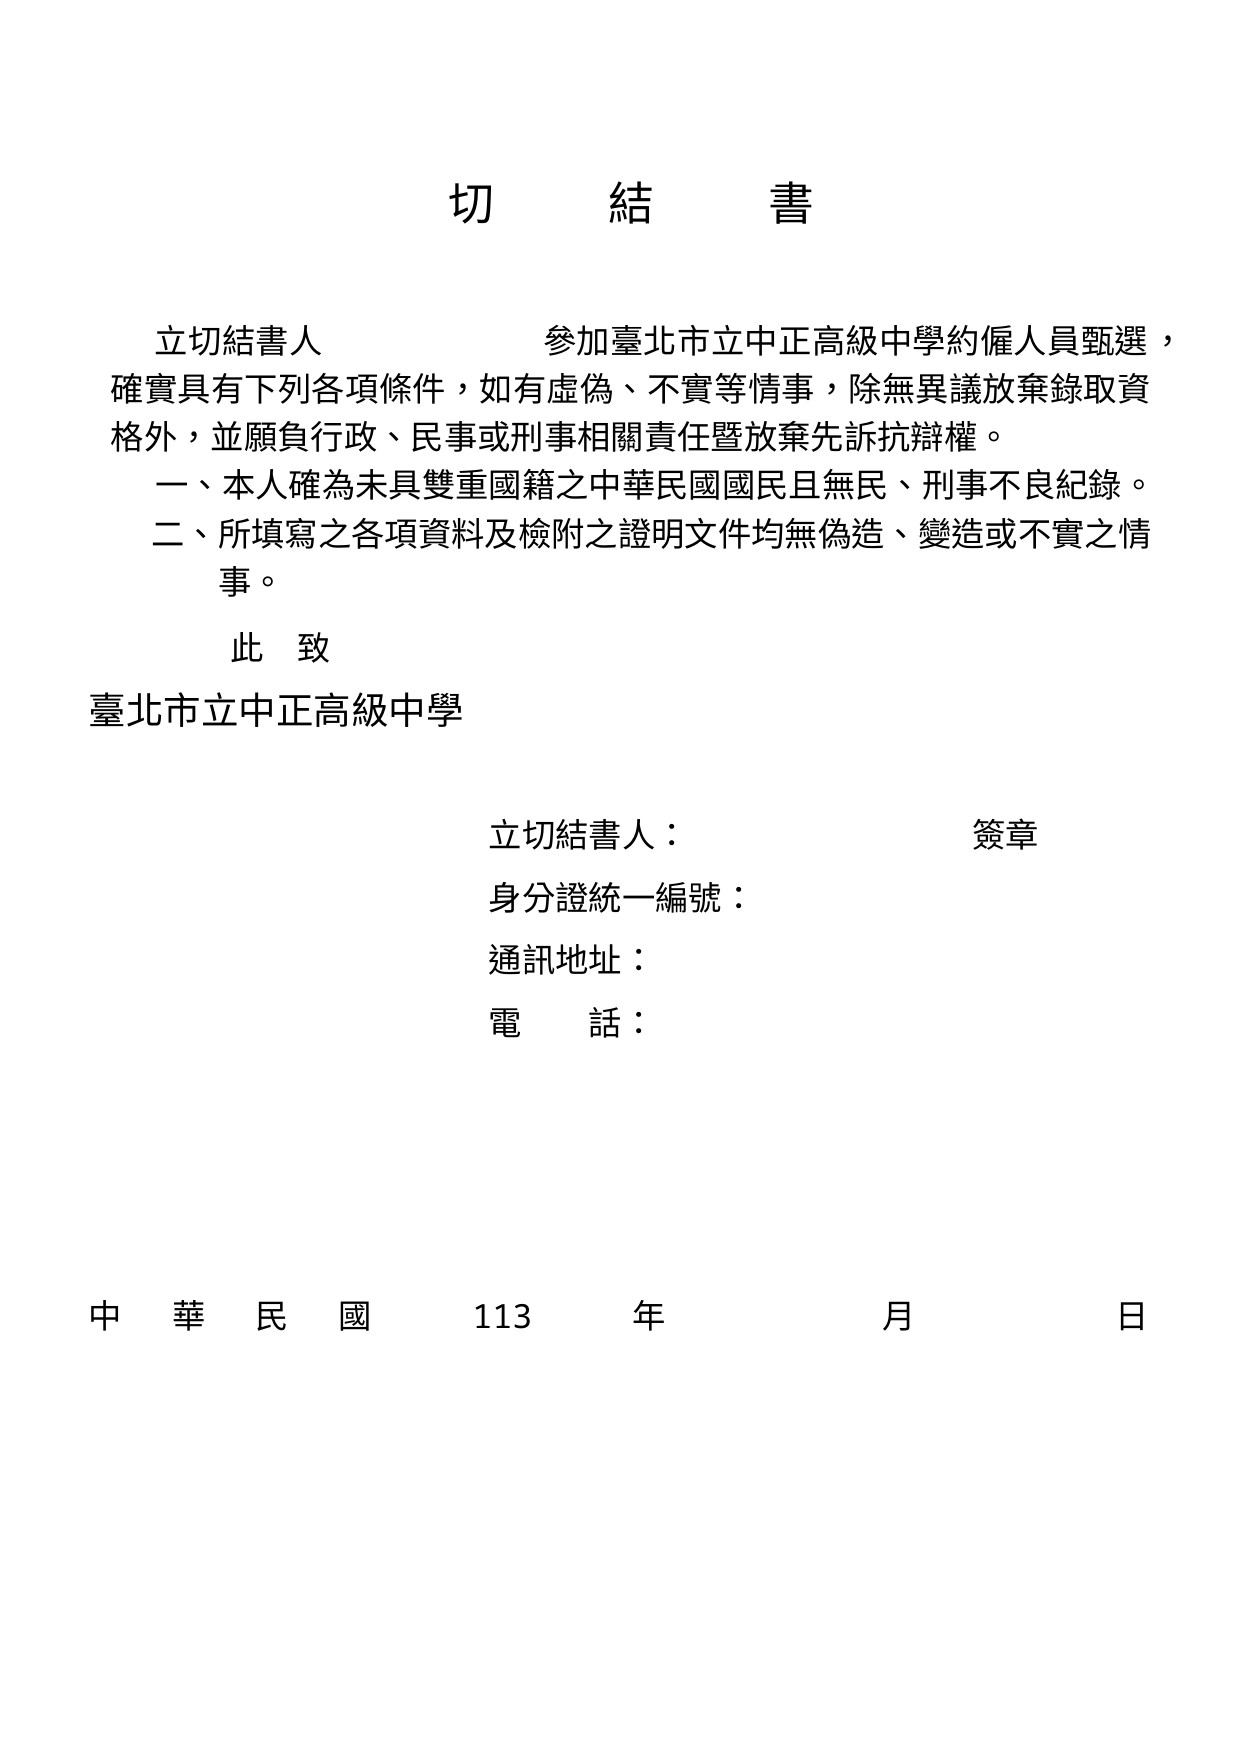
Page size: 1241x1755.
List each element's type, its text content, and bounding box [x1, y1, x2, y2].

text 立切結書人： 簽章 [89, 791, 1152, 854]
text 二、所填寫之各項資料及檢附之證明文件均無偽造、變造或不實之情 事。 [151, 507, 1152, 604]
text 臺北市立中正高級中學 [89, 666, 1152, 729]
text 中 華 民 國 113 年 月 日 [89, 1291, 1152, 1337]
text 立切結書人 參加臺北市立中正高級中學約僱人員甄選，確實具有下列各項條件，如有虛偽、不實等情事，除無異議放棄錄取資格外，並願負行政、民事或刑事相關責任暨放棄先訴抗辯權。 [111, 314, 1152, 459]
text 身分證統一編號： [89, 854, 1152, 916]
text 一、本人確為未具雙重國籍之中華民國國民且無民、刑事不良紀錄。 [139, 459, 1152, 507]
text 電 話： [89, 979, 1152, 1041]
text 此 致 [89, 604, 1152, 666]
text 通訊地址： [89, 916, 1152, 979]
text 切 結 書 [111, 127, 1152, 252]
